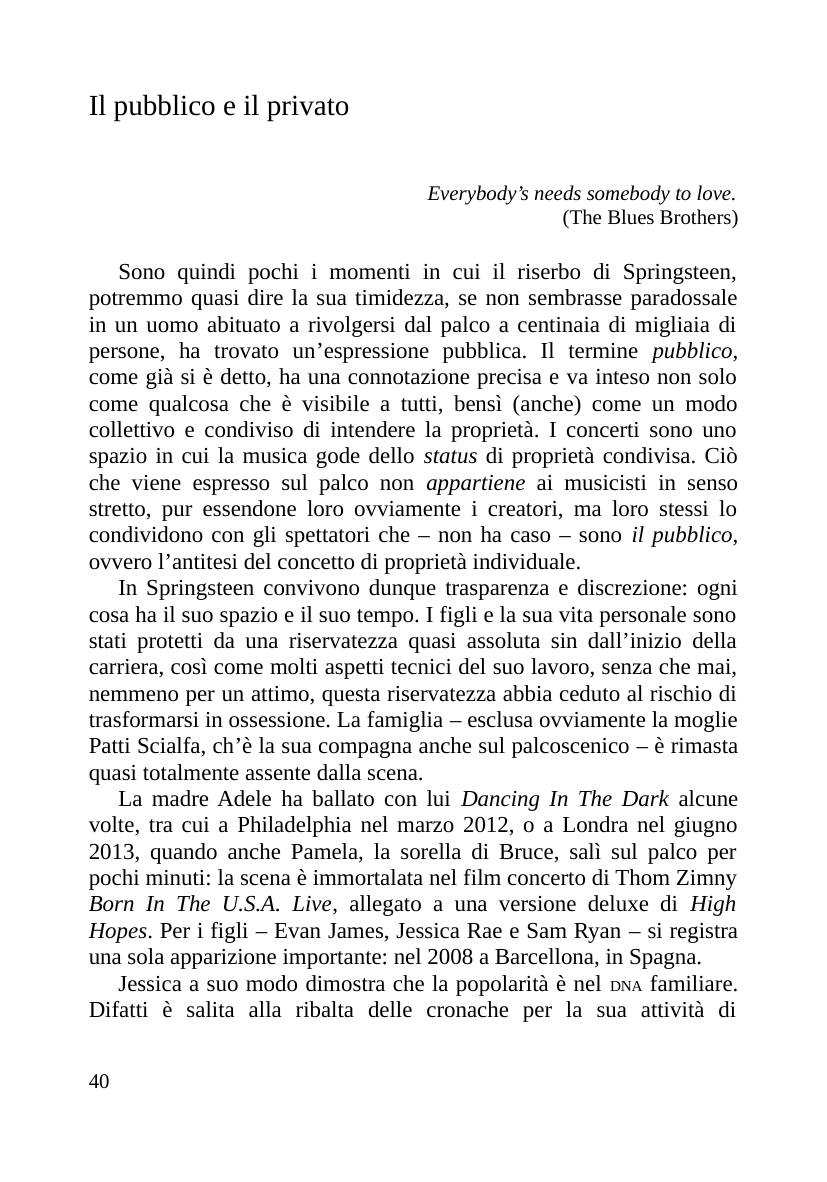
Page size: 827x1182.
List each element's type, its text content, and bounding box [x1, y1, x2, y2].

text Sono quindi pochi i momenti in cui il riserbo di Springsteen, potremmo quasi dire la sua timidezza, se non sembrasse paradossale in un uomo abituato a rivolgersi dal palco a centinaia di migliaia di persone, ha trovato un’espressione pubblica. Il termine pubblico, come già si è detto, ha una connotazione precisa e va inteso non solo come qualcosa che è visibile a tutti, bensì (anche) come un modo collettivo e condiviso di intendere la proprietà. I concerti sono uno spazio in cui la musica gode dello status di proprietà condivisa. Ciò che viene espresso sul palco non appartiene ai musicisti in senso stretto, pur essendone loro ovviamente i creatori, ma loro stessi lo condividono con gli spettatori che – non ha caso – sono il pubblico, ovvero l’antitesi del concetto di proprietà individuale. [88, 258, 738, 574]
text La madre Adele ha ballato con lui Dancing In The Dark alcune volte, tra cui a Philadelphia nel marzo 2012, o a Londra nel giugno 2013, quando anche Pamela, la sorella di Bruce, salì sul palco per pochi minuti: la scena è immortalata nel film concerto di Thom Zimny Born In The U.S.A. Live, allegato a una versione deluxe di High Hopes. Per i figli – Evan James, Jessica Rae e Sam Ryan – si registra una sola apparizione importante: nel 2008 a Barcellona, in Spagna. [88, 785, 738, 969]
subtitle Il pubblico e il privato [88, 88, 738, 122]
text In Springsteen convivono dunque trasparenza e discrezione: ogni cosa ha il suo spazio e il suo tempo. I figli e la sua vita personale sono stati protetti da una riservatezza quasi assoluta sin dall’inizio della carriera, così come molti aspetti tecnici del suo lavoro, senza che mai, nemmeno per un attimo, questa riservatezza abbia ceduto al rischio di trasformarsi in ossessione. La famiglia – esclusa ovviamente la moglie Patti Scialfa, ch’è la sua compagna anche sul palcoscenico – è rimasta quasi totalmente assente dalla scena. [88, 574, 738, 785]
text Everybody’s needs somebody to love. [88, 181, 738, 205]
text (The Blues Brothers) [88, 205, 738, 229]
text Jessica a suo modo dimostra che la popolarità è nel dna familiare. Difatti è salita alla ribalta delle cronache per la sua attività di [88, 969, 738, 1022]
